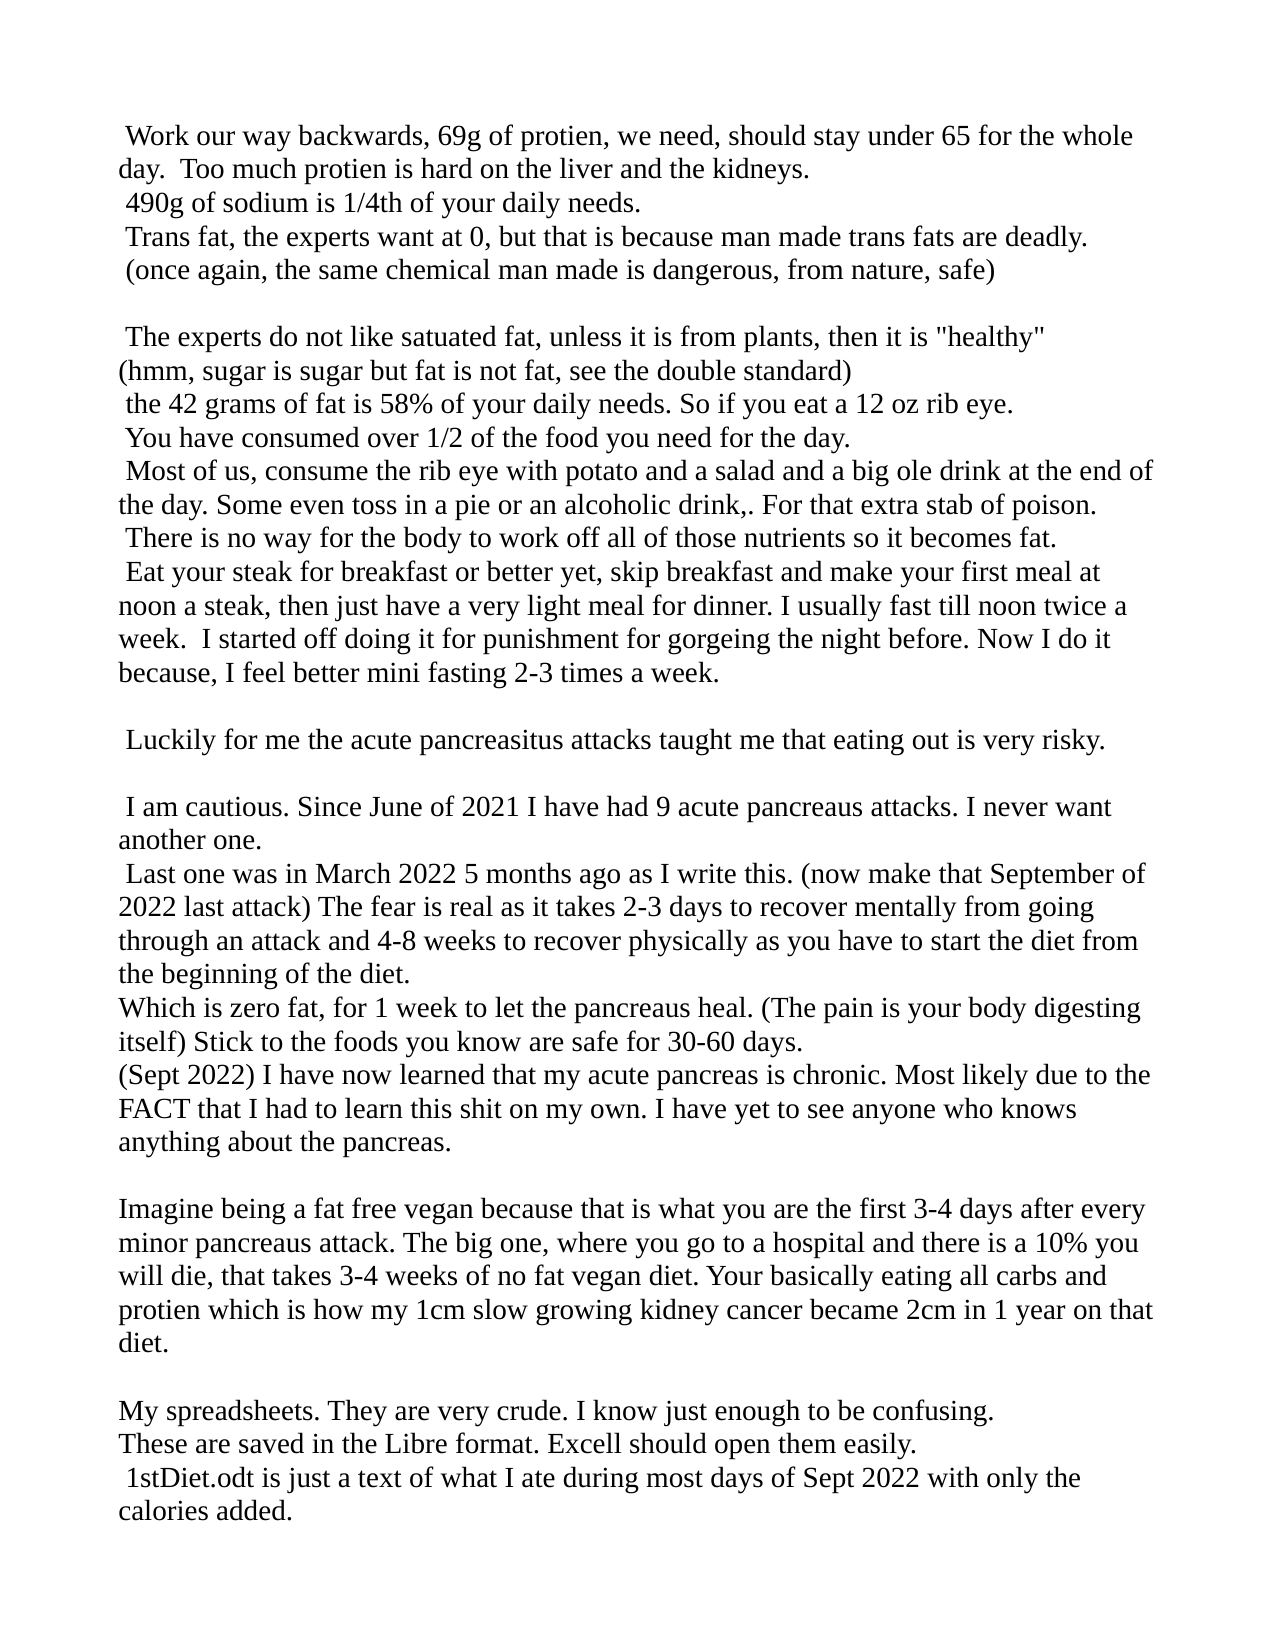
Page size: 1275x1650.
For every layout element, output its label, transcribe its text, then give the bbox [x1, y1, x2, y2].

text My spreadsheets. They are very crude. I know just enough to be confusing. These are saved in the Libre format. Excell should open them easily. [118, 1393, 1157, 1460]
text 490g of sodium is 1/4th of your daily needs. [118, 185, 1157, 219]
text minor pancreaus attack. The big one, where you go to a hospital and there is a 10% you will die, that takes 3-4 weeks of no fat vegan diet. Your basically eating all carbs and protien which is how my 1cm slow growing kidney cancer became 2cm in 1 year on that diet. [118, 1225, 1157, 1359]
text Last one was in March 2022 5 months ago as I write this. (now make that September of 2022 last attack) The fear is real as it takes 2-3 days to recover mentally from going through an attack and 4-8 weeks to recover physically as you have to start the diet from the beginning of the diet. Which is zero fat, for 1 week to let the pancreaus heal. (The pain is your body digesting itself) Stick to the foods you know are safe for 30-60 days. (Sept 2022) I have now learned that my acute pancreas is chronic. Most likely due to the FACT that I had to learn this shit on my own. I have yet to see anyone who knows anything about the pancreas. Imagine being a fat free vegan because that is what you are the first 3-4 days after every [118, 856, 1157, 1225]
text There is no way for the body to work off all of those nutrients so it becomes fat. [118, 521, 1157, 554]
text You have consumed over 1/2 of the food you need for the day. [118, 420, 1157, 453]
text the 42 grams of fat is 58% of your daily needs. So if you eat a 12 oz rib eye. [118, 386, 1157, 420]
text Trans fat, the experts want at 0, but that is because man made trans fats are deadly. [118, 219, 1157, 252]
text Luckily for me the acute pancreasitus attacks taught me that eating out is very risky. [118, 722, 1157, 789]
text Work our way backwards, 69g of protien, we need, should stay under 65 for the whole day. Too much protien is hard on the liver and the kidneys. [118, 118, 1157, 185]
text I am cautious. Since June of 2021 I have had 9 acute pancreaus attacks. I never want another one. [118, 789, 1157, 856]
text (once again, the same chemical man made is dangerous, from nature, safe) [118, 252, 1157, 286]
text Eat your steak for breakfast or better yet, skip breakfast and make your first meal at noon a steak, then just have a very light meal for dinner. I usually fast till noon twice a week. I started off doing it for punishment for gorgeing the night before. Now I do it because, I feel better mini fasting 2-3 times a week. [118, 554, 1157, 688]
text The experts do not like satuated fat, unless it is from plants, then it is "healthy" (hmm, sugar is sugar but fat is not fat, see the double standard) [118, 319, 1157, 386]
text Most of us, consume the rib eye with potato and a salad and a big ole drink at the end of the day. Some even toss in a pie or an alcoholic drink,. For that extra stab of poison. [118, 453, 1157, 521]
text 1stDiet.odt is just a text of what I ate during most days of Sept 2022 with only the calories added. [118, 1460, 1157, 1527]
